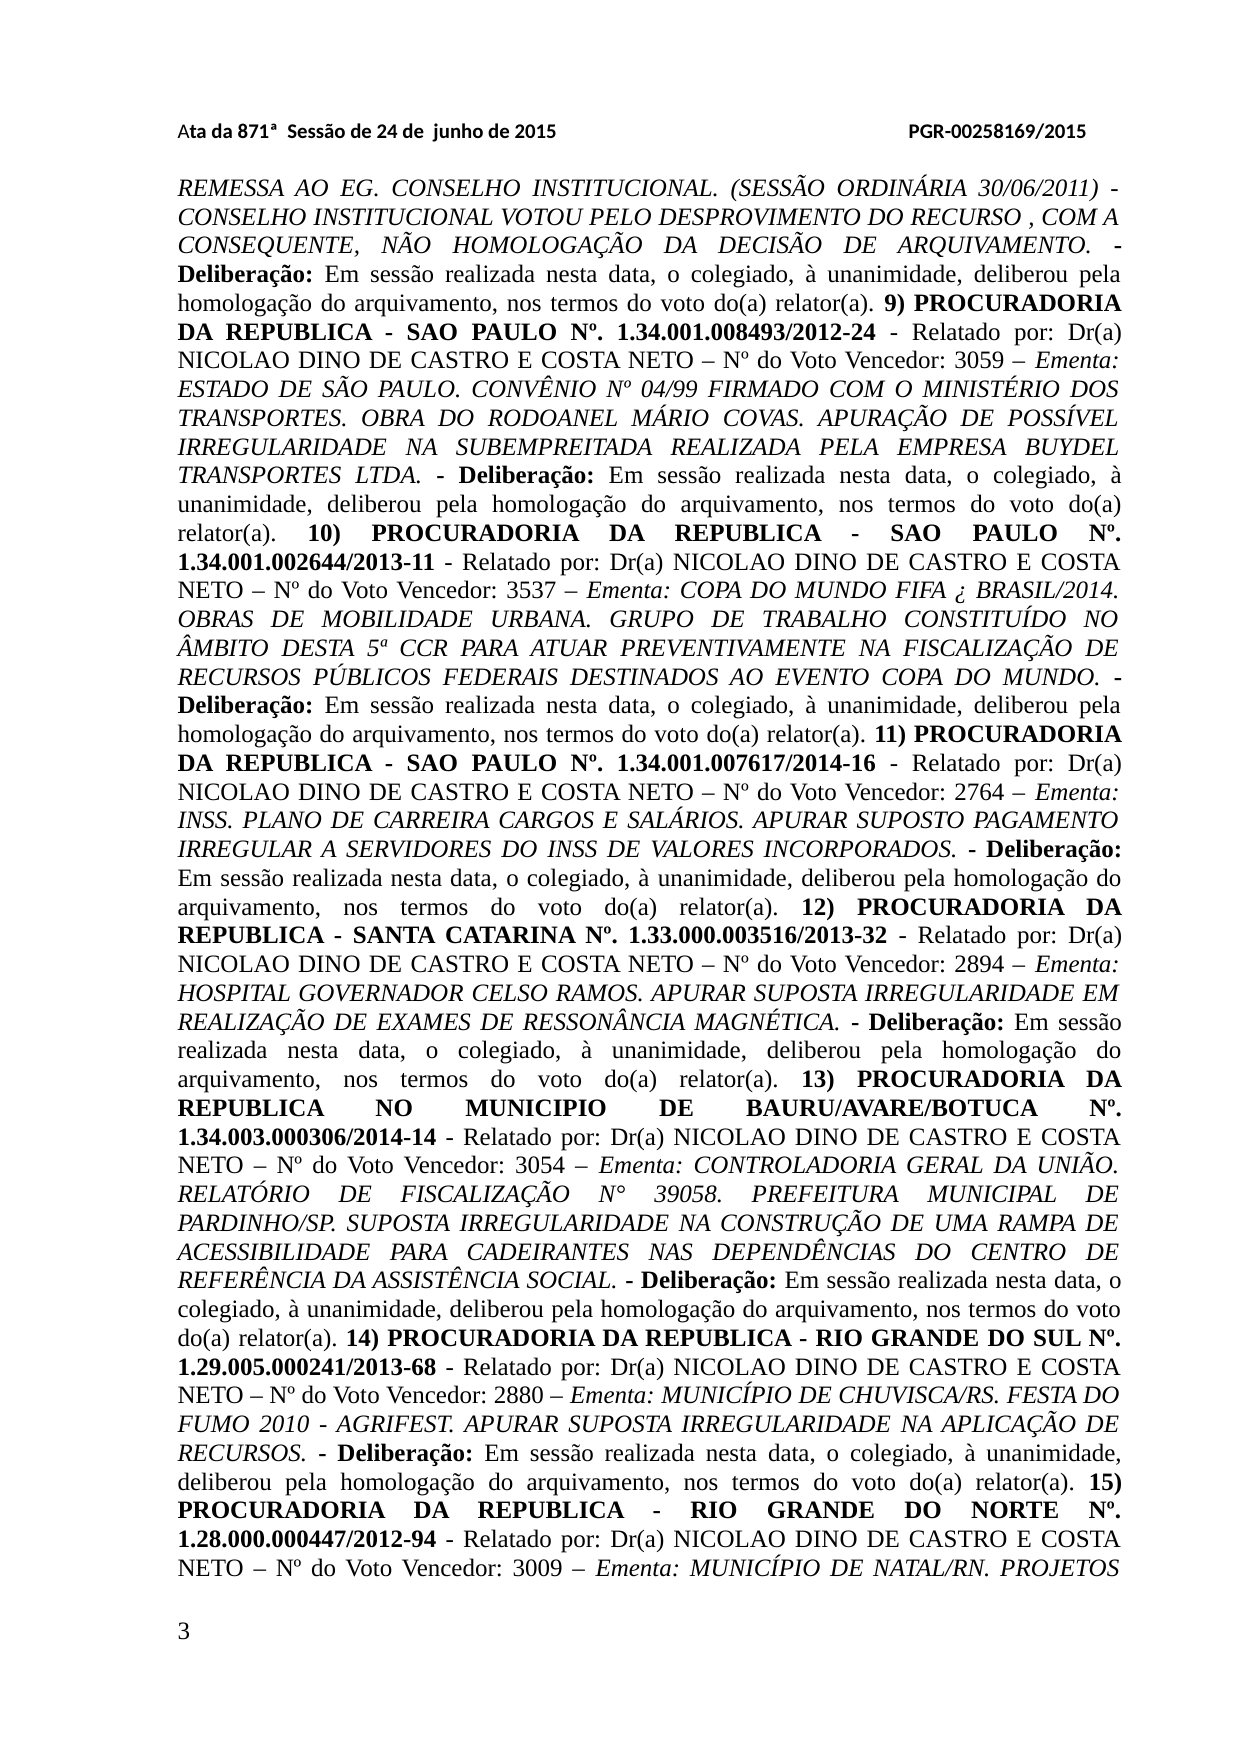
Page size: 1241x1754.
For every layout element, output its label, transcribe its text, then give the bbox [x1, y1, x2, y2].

text REMESSA AO EG. CONSELHO INSTITUCIONAL. (SESSÃO ORDINÁRIA 30/06/2011) - CONSELHO INSTITUCIONAL VOTOU PELO DESPROVIMENTO DO RECURSO , COM A CONSEQUENTE, NÃO HOMOLOGAÇÃO DA DECISÃO DE ARQUIVAMENTO. - Deliberação: Em sessão realizada nesta data, o colegiado, à unanimidade, deliberou pela homologação do arquivamento, nos termos do voto do(a) relator(a). 9) PROCURADORIA DA REPUBLICA - SAO PAULO Nº. 1.34.001.008493/2012-24 - Relatado por: Dr(a) NICOLAO DINO DE CASTRO E COSTA NETO – Nº do Voto Vencedor: 3059 – Ementa: ESTADO DE SÃO PAULO. CONVÊNIO Nº 04/99 FIRMADO COM O MINISTÉRIO DOS TRANSPORTES. OBRA DO RODOANEL MÁRIO COVAS. APURAÇÃO DE POSSÍVEL IRREGULARIDADE NA SUBEMPREITADA REALIZADA PELA EMPRESA BUYDEL TRANSPORTES LTDA. - Deliberação: Em sessão realizada nesta data, o colegiado, à unanimidade, deliberou pela homologação do arquivamento, nos termos do voto do(a) relator(a). 10) PROCURADORIA DA REPUBLICA - SAO PAULO Nº. 1.34.001.002644/2013-11 - Relatado por: Dr(a) NICOLAO DINO DE CASTRO E COSTA NETO – Nº do Voto Vencedor: 3537 – Ementa: COPA DO MUNDO FIFA ¿ BRASIL/2014. OBRAS DE MOBILIDADE URBANA. GRUPO DE TRABALHO CONSTITUÍDO NO ÂMBITO DESTA 5ª CCR PARA ATUAR PREVENTIVAMENTE NA FISCALIZAÇÃO DE RECURSOS PÚBLICOS FEDERAIS DESTINADOS AO EVENTO COPA DO MUNDO. - Deliberação: Em sessão realizada nesta data, o colegiado, à unanimidade, deliberou pela homologação do arquivamento, nos termos do voto do(a) relator(a). 11) PROCURADORIA DA REPUBLICA - SAO PAULO Nº. 1.34.001.007617/2014-16 - Relatado por: Dr(a) NICOLAO DINO DE CASTRO E COSTA NETO – Nº do Voto Vencedor: 2764 – Ementa: INSS. PLANO DE CARREIRA CARGOS E SALÁRIOS. APURAR SUPOSTO PAGAMENTO IRREGULAR A SERVIDORES DO INSS DE VALORES INCORPORADOS. - Deliberação: Em sessão realizada nesta data, o colegiado, à unanimidade, deliberou pela homologação do arquivamento, nos termos do voto do(a) relator(a). 12) PROCURADORIA DA REPUBLICA - SANTA CATARINA Nº. 1.33.000.003516/2013-32 - Relatado por: Dr(a) NICOLAO DINO DE CASTRO E COSTA NETO – Nº do Voto Vencedor: 2894 – Ementa: HOSPITAL GOVERNADOR CELSO RAMOS. APURAR SUPOSTA IRREGULARIDADE EM REALIZAÇÃO DE EXAMES DE RESSONÂNCIA MAGNÉTICA. - Deliberação: Em sessão realizada nesta data, o colegiado, à unanimidade, deliberou pela homologação do arquivamento, nos termos do voto do(a) relator(a). 13) PROCURADORIA DA REPUBLICA NO MUNICIPIO DE BAURU/AVARE/BOTUCA Nº. 1.34.003.000306/2014-14 - Relatado por: Dr(a) NICOLAO DINO DE CASTRO E COSTA NETO – Nº do Voto Vencedor: 3054 – Ementa: CONTROLADORIA GERAL DA UNIÃO. RELATÓRIO DE FISCALIZAÇÃO N° 39058. PREFEITURA MUNICIPAL DE PARDINHO/SP. SUPOSTA IRREGULARIDADE NA CONSTRUÇÃO DE UMA RAMPA DE ACESSIBILIDADE PARA CADEIRANTES NAS DEPENDÊNCIAS DO CENTRO DE REFERÊNCIA DA ASSISTÊNCIA SOCIAL. - Deliberação: Em sessão realizada nesta data, o colegiado, à unanimidade, deliberou pela homologação do arquivamento, nos termos do voto do(a) relator(a). 14) PROCURADORIA DA REPUBLICA - RIO GRANDE DO SUL Nº. 1.29.005.000241/2013-68 - Relatado por: Dr(a) NICOLAO DINO DE CASTRO E COSTA NETO – Nº do Voto Vencedor: 2880 – Ementa: MUNICÍPIO DE CHUVISCA/RS. FESTA DO FUMO 2010 - AGRIFEST. APURAR SUPOSTA IRREGULARIDADE NA APLICAÇÃO DE RECURSOS. - Deliberação: Em sessão realizada nesta data, o colegiado, à unanimidade, deliberou pela homologação do arquivamento, nos termos do voto do(a) relator(a). 15) PROCURADORIA DA REPUBLICA - RIO GRANDE DO NORTE Nº. 1.28.000.000447/2012-94 - Relatado por: Dr(a) NICOLAO DINO DE CASTRO E COSTA NETO – Nº do Voto Vencedor: 3009 – Ementa: MUNICÍPIO DE NATAL/RN. PROJETOS [177, 173, 1122, 1582]
